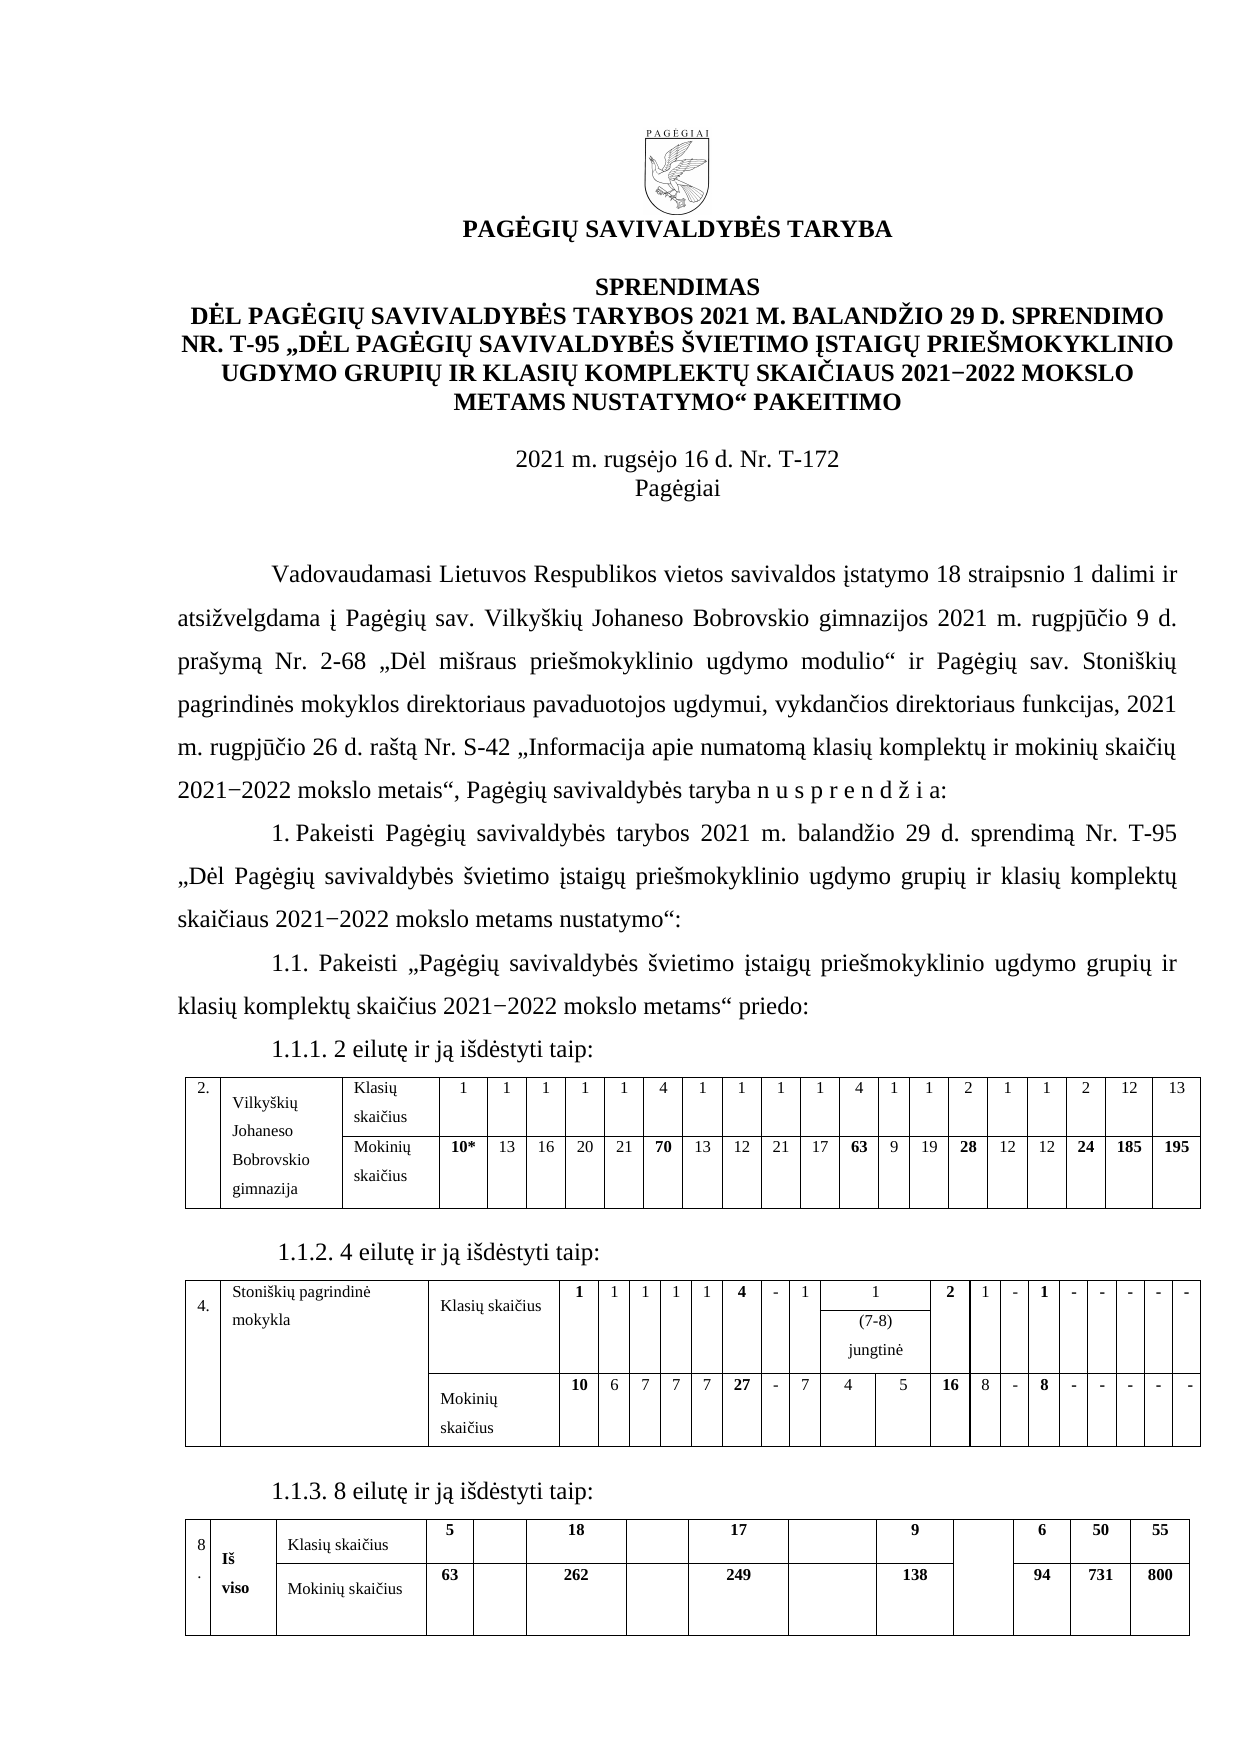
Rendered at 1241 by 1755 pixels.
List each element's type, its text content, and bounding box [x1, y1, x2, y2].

table_header Klasių skaičius [343, 1078, 439, 1136]
table_cell [627, 1564, 688, 1635]
table_cell 70 [644, 1137, 682, 1207]
table_cell 13 [683, 1137, 722, 1207]
table_cell [661, 1310, 691, 1373]
table_header 1 [488, 1078, 526, 1136]
table_cell 21 [605, 1137, 643, 1207]
table_header Iš viso [211, 1520, 276, 1635]
table_cell 6 [599, 1374, 629, 1446]
table_header 1 [683, 1078, 722, 1136]
table_header 1 [1029, 1281, 1059, 1373]
table_cell [599, 1310, 629, 1373]
text sprendimas [177, 272, 1178, 301]
table_cell Mokinių skaičius [429, 1374, 559, 1446]
table_cell 8 [1029, 1374, 1059, 1446]
table_header 12 [1106, 1078, 1152, 1136]
table_header 1 [821, 1281, 930, 1310]
table_cell 16 [931, 1374, 969, 1446]
table_cell 195 [1153, 1137, 1200, 1207]
table_header 55 [1131, 1520, 1189, 1563]
table_cell [789, 1564, 876, 1635]
text 1. Pakeisti Pagėgių savivaldybės tarybos 2021 m. balandžio 29 d. sprendimą Nr. T-95 „Dėl Pagėgių savivaldybės švietimo įstaigų priešmokyklinio ugdymo grupių ir klasių komplektų skaičiaus 2021−2022 mokslo metams nustatymo“: [177, 818, 1178, 933]
table_cell [474, 1564, 526, 1635]
table_cell 9 [879, 1137, 909, 1207]
table_header 5 [427, 1520, 473, 1563]
table_cell 800 [1131, 1564, 1189, 1635]
table_cell Mokinių skaičius [277, 1564, 426, 1635]
table_cell 24 [1067, 1137, 1105, 1207]
table_cell 8 [971, 1374, 1000, 1446]
table_cell 249 [689, 1564, 788, 1635]
table_cell - [1060, 1374, 1087, 1446]
table_cell 138 [877, 1564, 953, 1635]
table_cell - [1117, 1374, 1144, 1446]
table_header 1 [910, 1078, 948, 1136]
table_header 1 [566, 1078, 604, 1136]
table_cell 12 [1028, 1137, 1066, 1207]
table_header 17 [689, 1520, 788, 1563]
table_header 18 [527, 1520, 626, 1563]
text Pagėgiai [177, 473, 1178, 502]
table_header 4 [644, 1078, 682, 1136]
table_header 1 [971, 1281, 1000, 1373]
table_header 2 [949, 1078, 987, 1136]
text dėl PAGĖGIŲ SAVIVALDYBĖS TARYBOS 2021 m. BALANDŽIO 29 d. sprendimo nr. t-95 „dėl PAGĖGIŲ SAVIVALDYBĖS ŠVIETIMO ĮSTAIGŲ PRIEŠMOKYKLINIO UGDYMO GRUPIŲ IR KLASIŲ KOMPLEKTŲ SKAIČIAUS 2021−2022 MOKSLO METAMS NUSTATYMO“ PAKEITIMO [177, 301, 1178, 416]
text Vadovaudamasi Lietuvos Respublikos vietos savivaldos įstatymo 18 straipsnio 1 dalimi ir atsižvelgdama į Pagėgių sav. Vilkyškių Johaneso Bobrovskio gimnazijos 2021 m. rugpjūčio 9 d. prašymą Nr. 2-68 „Dėl mišraus priešmokyklinio ugdymo modulio“ ir Pagėgių sav. Stoniškių pagrindinės mokyklos direktoriaus pavaduotojos ugdymui, vykdančios direktoriaus funkcijas, 2021 m. rugpjūčio 26 d. raštą Nr. S-42 „Informacija apie numatomą klasių komplektų ir mokinių skaičių 2021−2022 mokslo metais“, Pagėgių savivaldybės taryba n u s p r e n d ž i a: [177, 559, 1178, 804]
table_cell - [1173, 1374, 1200, 1446]
table_cell 28 [949, 1137, 987, 1207]
table_header 1 [440, 1078, 487, 1136]
table_cell (7-8) jungtinė [821, 1311, 930, 1373]
table_header Klasių skaičius [429, 1281, 559, 1373]
table_cell 27 [723, 1374, 761, 1446]
table_cell 731 [1071, 1564, 1130, 1635]
table_header 1 [527, 1078, 565, 1136]
table_cell - [1145, 1374, 1172, 1446]
table_header Klasių skaičius [277, 1520, 426, 1563]
table_cell [692, 1310, 722, 1373]
table_cell 63 [427, 1564, 473, 1635]
table_header 2. [186, 1078, 220, 1207]
table_cell 4 [821, 1374, 875, 1446]
table_header 1 [661, 1281, 691, 1310]
table_cell 21 [762, 1137, 800, 1207]
table_cell 5 [876, 1374, 930, 1446]
table_cell Mokinių skaičius [343, 1137, 439, 1207]
table_cell 185 [1106, 1137, 1152, 1207]
table_cell 12 [988, 1137, 1027, 1207]
table_header 50 [1071, 1520, 1130, 1563]
table_header 1 [599, 1281, 629, 1310]
table_header 1 [723, 1078, 761, 1136]
table_cell 262 [527, 1564, 626, 1635]
table_header Vilkyškių Johaneso Bobrovskio gimnazija [221, 1078, 342, 1207]
text 2021 m. rugsėjo 16 d. Nr. T-172 [177, 444, 1178, 473]
table_header - [762, 1281, 789, 1373]
table_header 1 [801, 1078, 839, 1136]
table_cell 63 [840, 1137, 878, 1207]
table_header 1 [762, 1078, 800, 1136]
table_header [954, 1520, 1013, 1635]
table_header 13 [1153, 1078, 1200, 1136]
table_cell - [762, 1374, 789, 1446]
table_header - [1060, 1281, 1087, 1373]
table_cell 12 [723, 1137, 761, 1207]
table_header 1 [560, 1281, 598, 1373]
text 1.1. Pakeisti „Pagėgių savivaldybės švietimo įstaigų priešmokyklinio ugdymo grupių ir klasių komplektų skaičius 2021−2022 mokslo metams“ priedo: [177, 948, 1178, 1019]
table_header 9 [877, 1520, 953, 1563]
table_header 1 [988, 1078, 1027, 1136]
table_header 1 [692, 1281, 722, 1310]
table_header 4 [723, 1281, 761, 1373]
table_header 1 [630, 1281, 660, 1310]
table_header - [1088, 1281, 1116, 1373]
table_header 1 [790, 1281, 820, 1373]
table_cell 94 [1014, 1564, 1070, 1635]
table_header 2 [931, 1281, 969, 1373]
table_cell 7 [790, 1374, 820, 1446]
table_cell [630, 1310, 660, 1373]
table_header 1 [1028, 1078, 1066, 1136]
table_cell - [1001, 1374, 1028, 1446]
table_header - [1173, 1281, 1200, 1373]
table_cell 13 [488, 1137, 526, 1207]
table_cell 19 [910, 1137, 948, 1207]
table_header [789, 1520, 876, 1563]
text Pagėgių savivaldybės taryba [177, 214, 1178, 243]
text 1.1.2. 4 eilutę ir ją išdėstyti taip: [177, 1237, 1178, 1266]
table_header 1 [605, 1078, 643, 1136]
table_header 2 [1067, 1078, 1105, 1136]
table_cell 7 [692, 1374, 722, 1446]
table_header [474, 1520, 526, 1563]
text 1.1.3. 8 eilutę ir ją išdėstyti taip: [177, 1476, 1178, 1505]
table_cell 10* [440, 1137, 487, 1207]
table_header 4. [186, 1281, 220, 1446]
table_cell 10 [560, 1374, 598, 1446]
table_header Stoniškių pagrindinė mokykla [221, 1281, 428, 1446]
table_cell 7 [661, 1374, 691, 1446]
table_cell 16 [527, 1137, 565, 1207]
table_header - [1117, 1281, 1144, 1373]
table_header 8. [186, 1520, 210, 1635]
text 1.1.1. 2 eilutę ir ją išdėstyti taip: [177, 1034, 1178, 1063]
table_header 4 [840, 1078, 878, 1136]
table_cell 7 [630, 1374, 660, 1446]
table_header 6 [1014, 1520, 1070, 1563]
table_cell - [1088, 1374, 1116, 1446]
table_cell 20 [566, 1137, 604, 1207]
table_header - [1145, 1281, 1172, 1373]
table_header [627, 1520, 688, 1563]
table_header - [1001, 1281, 1028, 1373]
table_cell 17 [801, 1137, 839, 1207]
table_header 1 [879, 1078, 909, 1136]
